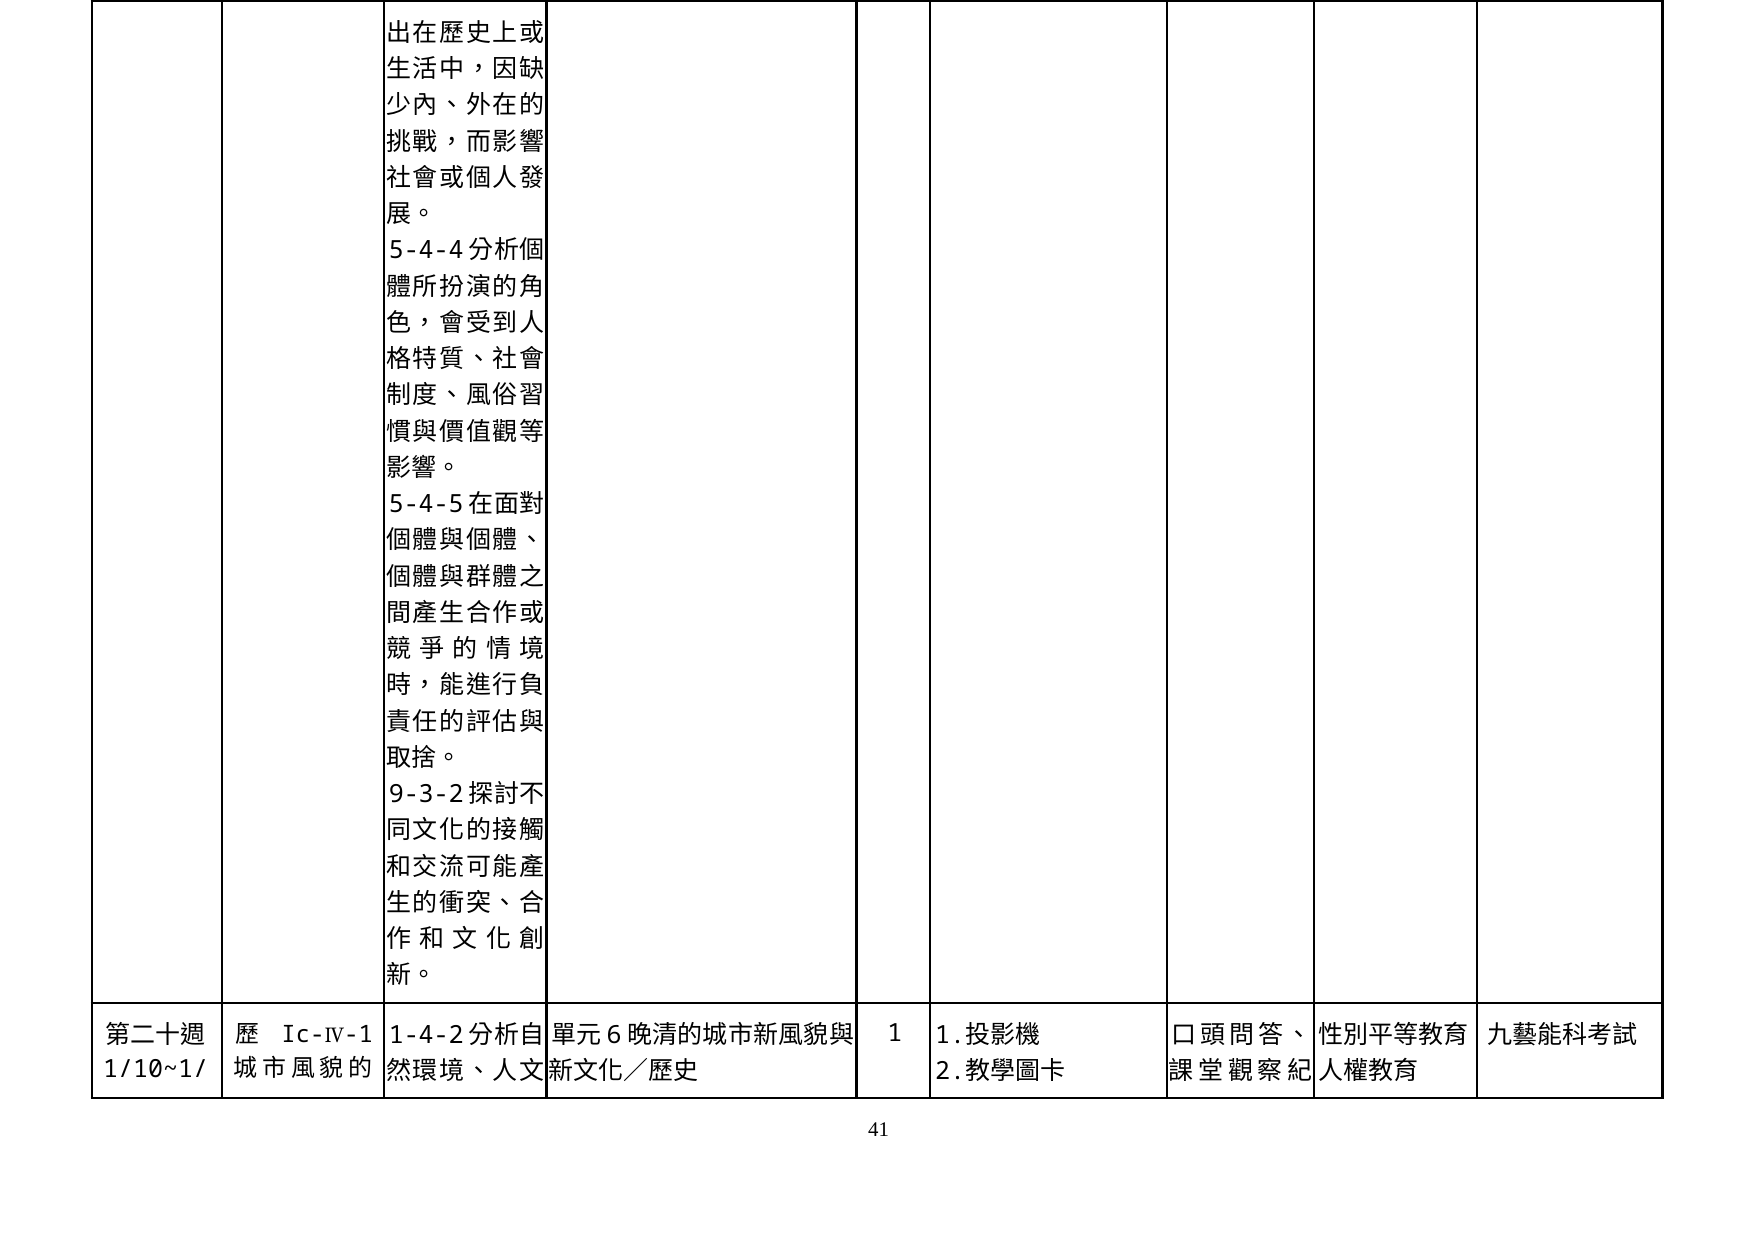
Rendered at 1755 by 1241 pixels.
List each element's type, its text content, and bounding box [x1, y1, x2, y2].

table_cell 1-4-2分析自然環境、人文 [385, 1004, 545, 1097]
table_cell 歷Ic-Ⅳ-1 城市風貌的 [223, 1004, 383, 1097]
table_cell 1 [858, 1004, 929, 1097]
table_cell [548, 2, 855, 1002]
table_cell 第二十週 1/10~1/ [93, 1004, 221, 1097]
table_cell [1478, 2, 1661, 1002]
table_cell [93, 2, 221, 1002]
table_cell [223, 2, 383, 1002]
table_cell 口頭問答、課堂觀察紀 [1168, 1004, 1313, 1097]
table_cell 九藝能科考試 [1478, 1004, 1661, 1097]
table_cell 出在歷史上或生活中，因缺少內、外在的挑戰，而影響社會或個人發展。 5-4-4分析個體所扮演的角色，會受到人格特質、社會制度、風俗習慣與價值觀等影響。 5-4-5在面對個體與個體、個體與群體之間產生合作或競爭的情境時，能進行負責任的評估與取捨。 9-3-2探討不同文化的接觸和交流可能產生的衝突、合作和文化創新。 [385, 2, 545, 1002]
table_cell [858, 2, 929, 1002]
table_cell [1168, 2, 1313, 1002]
table_cell 1.投影機 2.教學圖卡 [931, 1004, 1166, 1097]
table_cell 性別平等教育 人權教育 [1315, 1004, 1476, 1097]
table_cell [931, 2, 1166, 1002]
table_cell [1315, 2, 1476, 1002]
table_cell 單元6晚清的城市新風貌與新文化／歷史 [548, 1004, 855, 1097]
